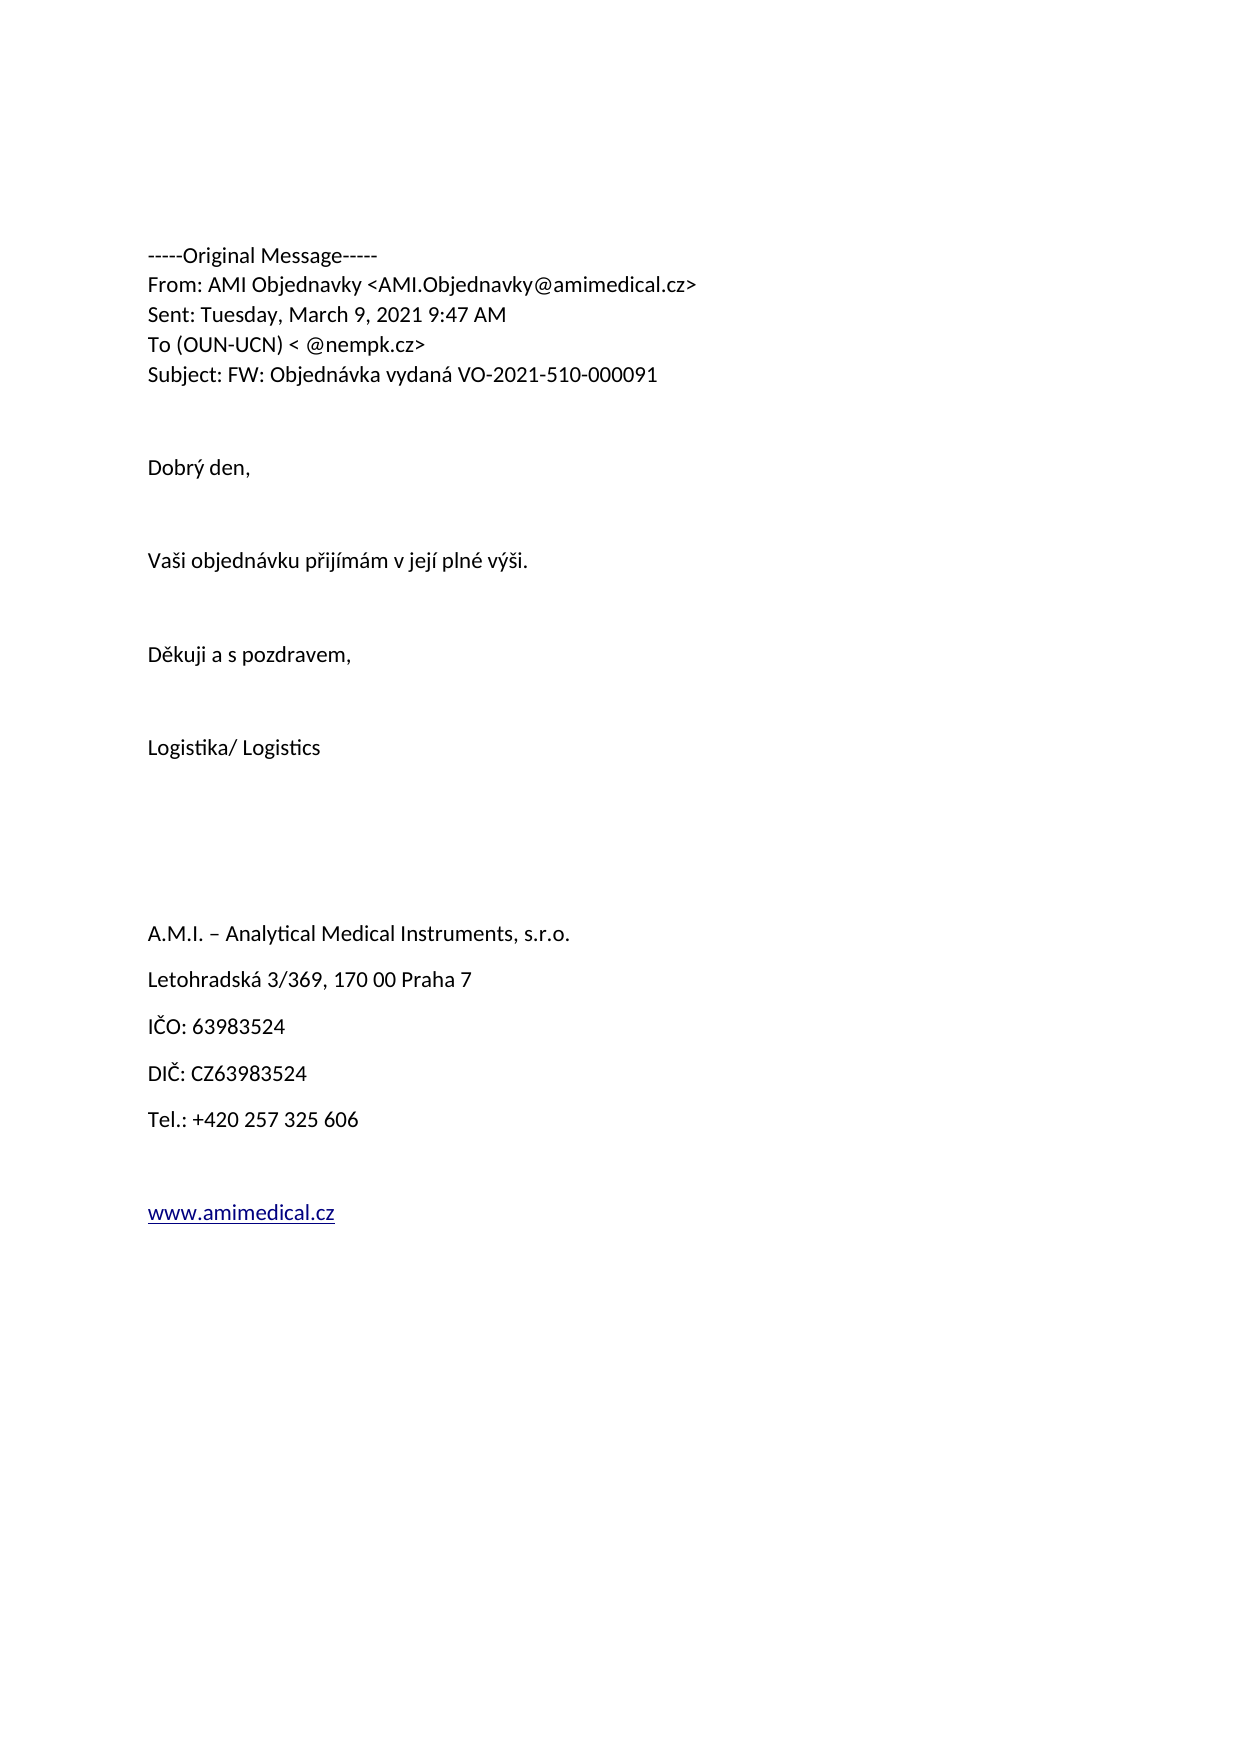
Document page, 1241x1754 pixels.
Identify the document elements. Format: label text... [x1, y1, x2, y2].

text Dobrý den, [148, 453, 1093, 481]
text IČO: 63983524 [148, 1012, 1093, 1040]
text www.amimedical.cz [148, 1198, 1093, 1226]
text Tel.: +420 257 325 606 [148, 1105, 1093, 1133]
text Logistika/ Logistics [148, 733, 1093, 761]
text A.M.I. – Analytical Medical Instruments, s.r.o. [148, 919, 1093, 947]
text -----Original Message----- From: AMI Objednavky <AMI.Objednavky@amimedical.cz> Sent: Tuesday, March 9, 2021 9:47 AM To (OUN-UCN) < @nempk.cz> Subject: FW: Objednávka vydaná VO-2021-510-000091 [148, 241, 1093, 388]
text DIČ: CZ63983524 [148, 1059, 1093, 1087]
text Děkuji a s pozdravem, [148, 640, 1093, 668]
text Letohradská 3/369, 170 00 Praha 7 [148, 966, 1093, 994]
text Vaši objednávku přijímám v její plné výši. [148, 547, 1093, 574]
